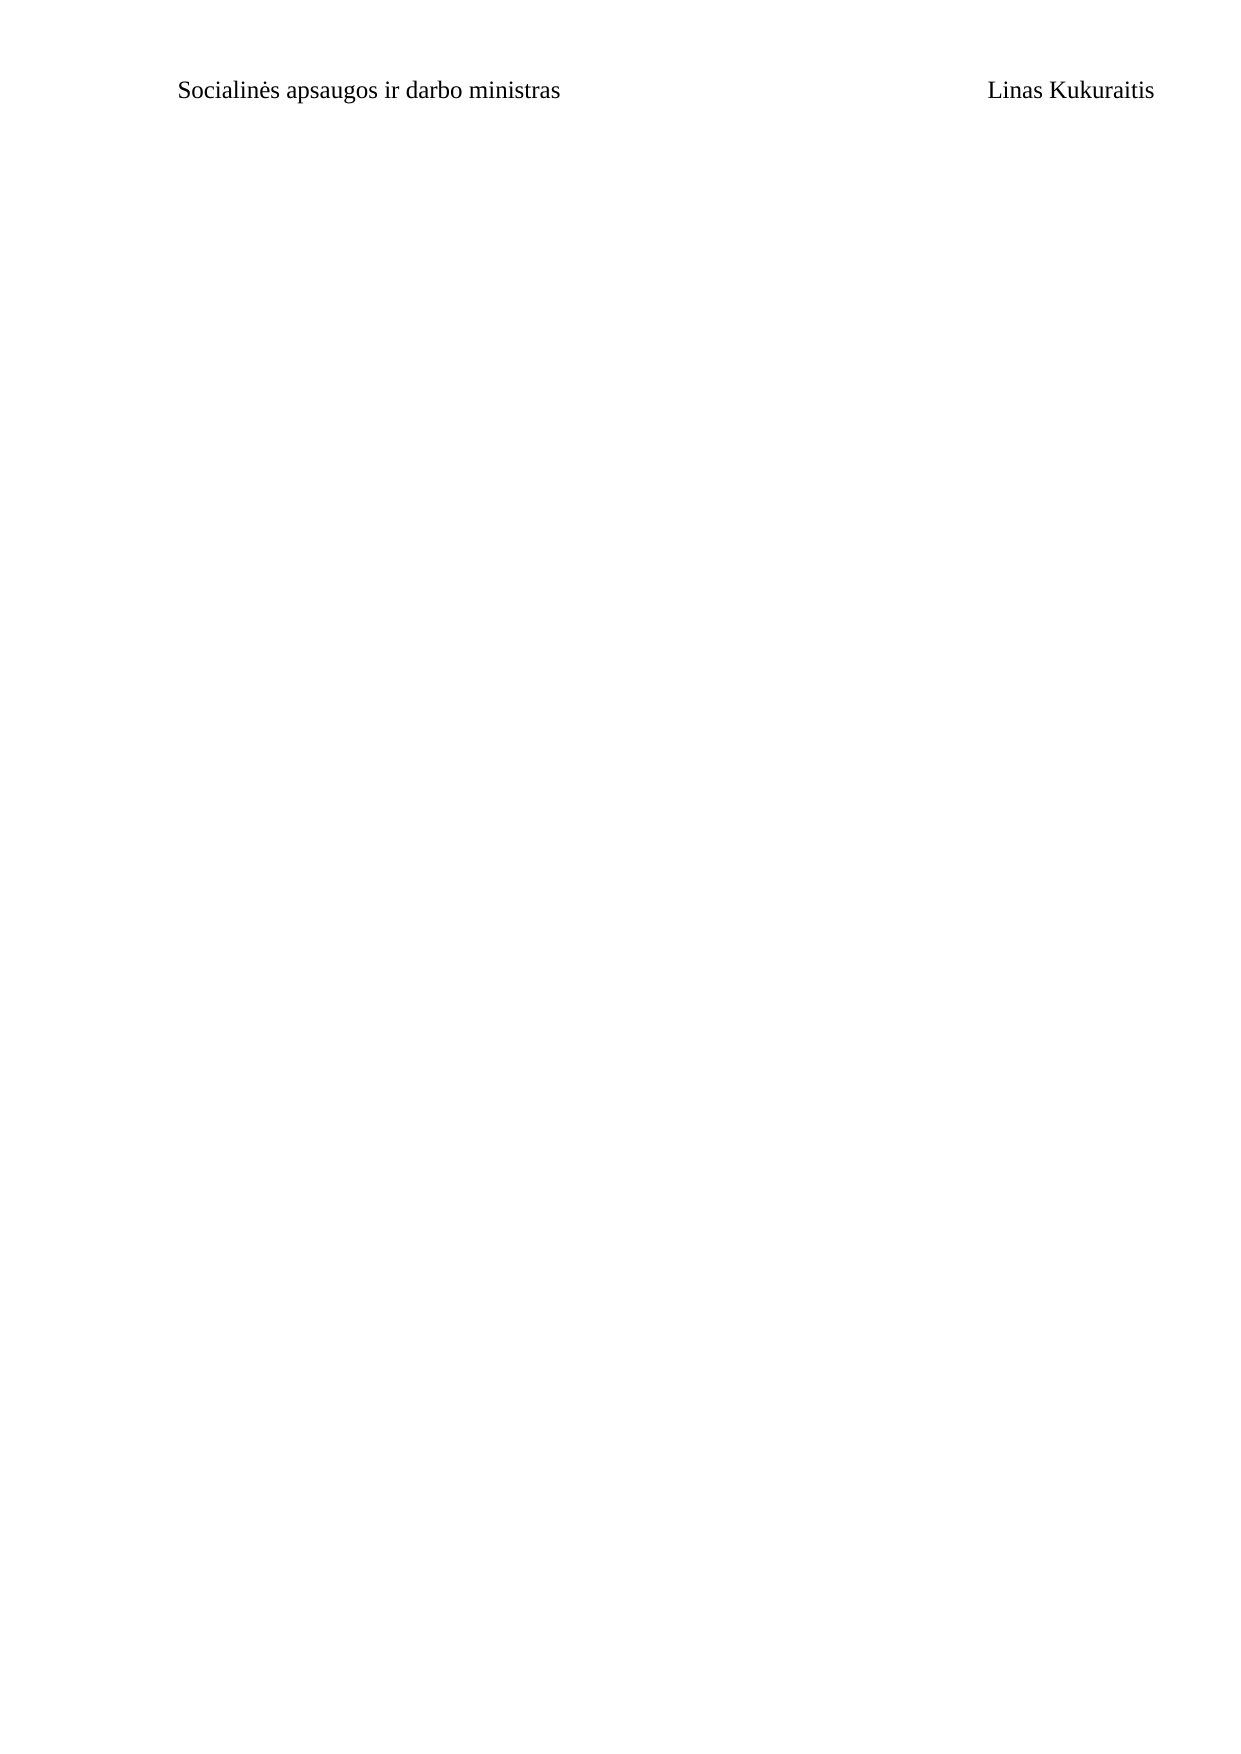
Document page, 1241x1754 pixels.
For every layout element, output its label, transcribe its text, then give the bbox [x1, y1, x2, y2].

text Socialinės apsaugos ir darbo ministras Linas Kukuraitis [177, 75, 1167, 104]
